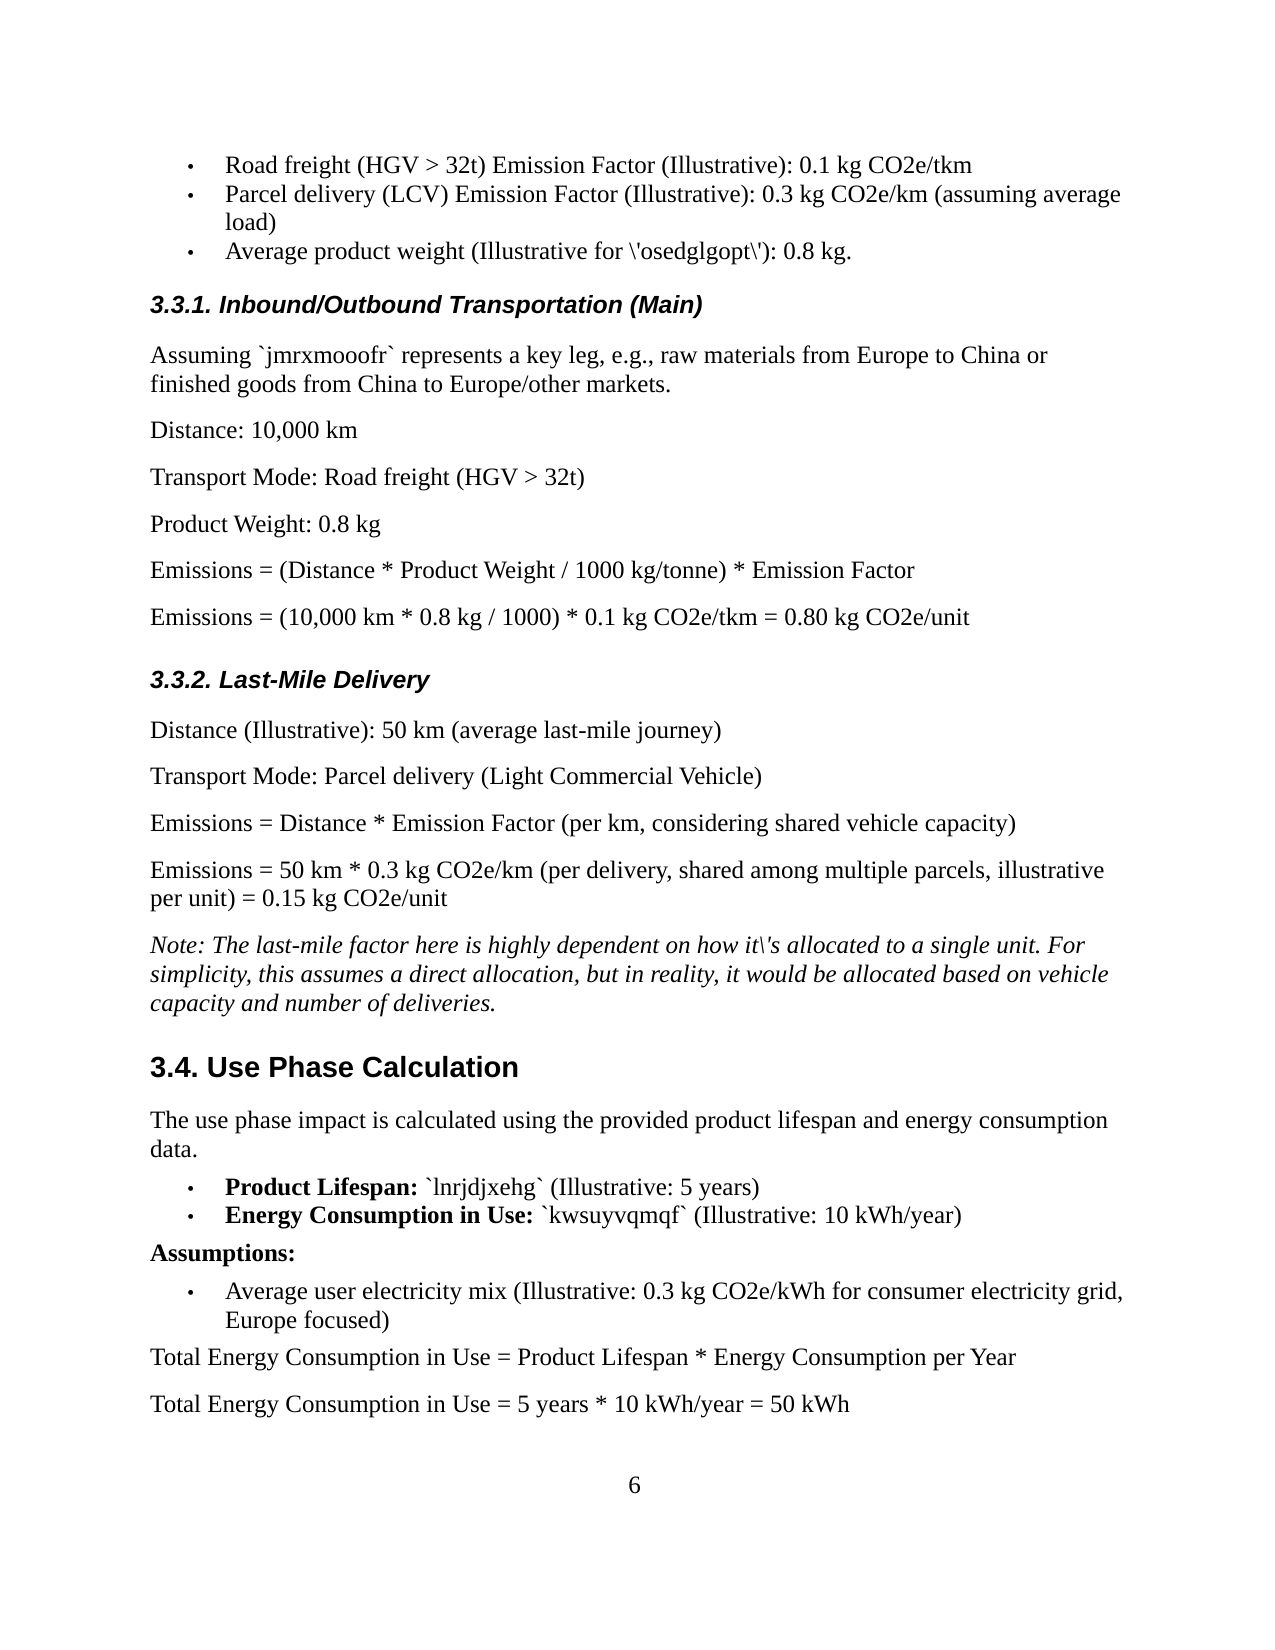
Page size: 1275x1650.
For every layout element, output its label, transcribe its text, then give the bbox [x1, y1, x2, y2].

text The use phase impact is calculated using the provided product lifespan and energy consumption data. [150, 1105, 1125, 1163]
subtitle 3.4. Use Phase Calculation [150, 1050, 1125, 1084]
subtitle 3.3.1. Inbound/Outbound Transportation (Main) [150, 290, 1125, 318]
text Product Weight: 0.8 kg [150, 509, 1125, 537]
text Emissions = (Distance * Product Weight / 1000 kg/tonne) * Emission Factor [150, 555, 1125, 584]
text Transport Mode: Parcel delivery (Light Commercial Vehicle) [150, 761, 1125, 790]
text Total Energy Consumption in Use = 5 years * 10 kWh/year = 50 kWh [150, 1389, 1125, 1418]
text Assumptions: [150, 1238, 1125, 1267]
subtitle 3.3.2. Last-Mile Delivery [150, 665, 1125, 693]
text Emissions = (10,000 km * 0.8 kg / 1000) * 0.1 kg CO2e/tkm = 0.80 kg CO2e/unit [150, 602, 1125, 631]
text Transport Mode: Road freight (HGV > 32t) [150, 462, 1125, 491]
text Distance: 10,000 km [150, 415, 1125, 444]
text Note: The last-mile factor here is highly dependent on how it\'s allocated to a single unit. For simplicity, this assumes a direct allocation, but in reality, it would be allocated based on vehicle capacity and number of deliveries. [150, 930, 1125, 1016]
text Distance (Illustrative): 50 km (average last-mile journey) [150, 715, 1125, 743]
list Average product weight (Illustrative for \'osedglgopt\'): 0.8 kg. [187, 236, 1125, 265]
list Road freight (HGV > 32t) Emission Factor (Illustrative): 0.1 kg CO2e/tkm [187, 150, 1125, 179]
list Energy Consumption in Use: `kwsuyvqmqf` (Illustrative: 10 kWh/year) [187, 1201, 1125, 1229]
list Parcel delivery (LCV) Emission Factor (Illustrative): 0.3 kg CO2e/km (assuming average load) [187, 179, 1125, 236]
text Emissions = Distance * Emission Factor (per km, considering shared vehicle capacity) [150, 808, 1125, 837]
text Assuming `jmrxmooofr` represents a key leg, e.g., raw materials from Europe to China or finished goods from China to Europe/other markets. [150, 340, 1125, 397]
text Emissions = 50 km * 0.3 kg CO2e/km (per delivery, shared among multiple parcels, illustrative per unit) = 0.15 kg CO2e/unit [150, 855, 1125, 912]
list Product Lifespan: `lnrjdjxehg` (Illustrative: 5 years) [187, 1172, 1125, 1201]
list Average user electricity mix (Illustrative: 0.3 kg CO2e/kWh for consumer electricity grid, Europe focused) [187, 1276, 1125, 1333]
text Total Energy Consumption in Use = Product Lifespan * Energy Consumption per Year [150, 1342, 1125, 1371]
